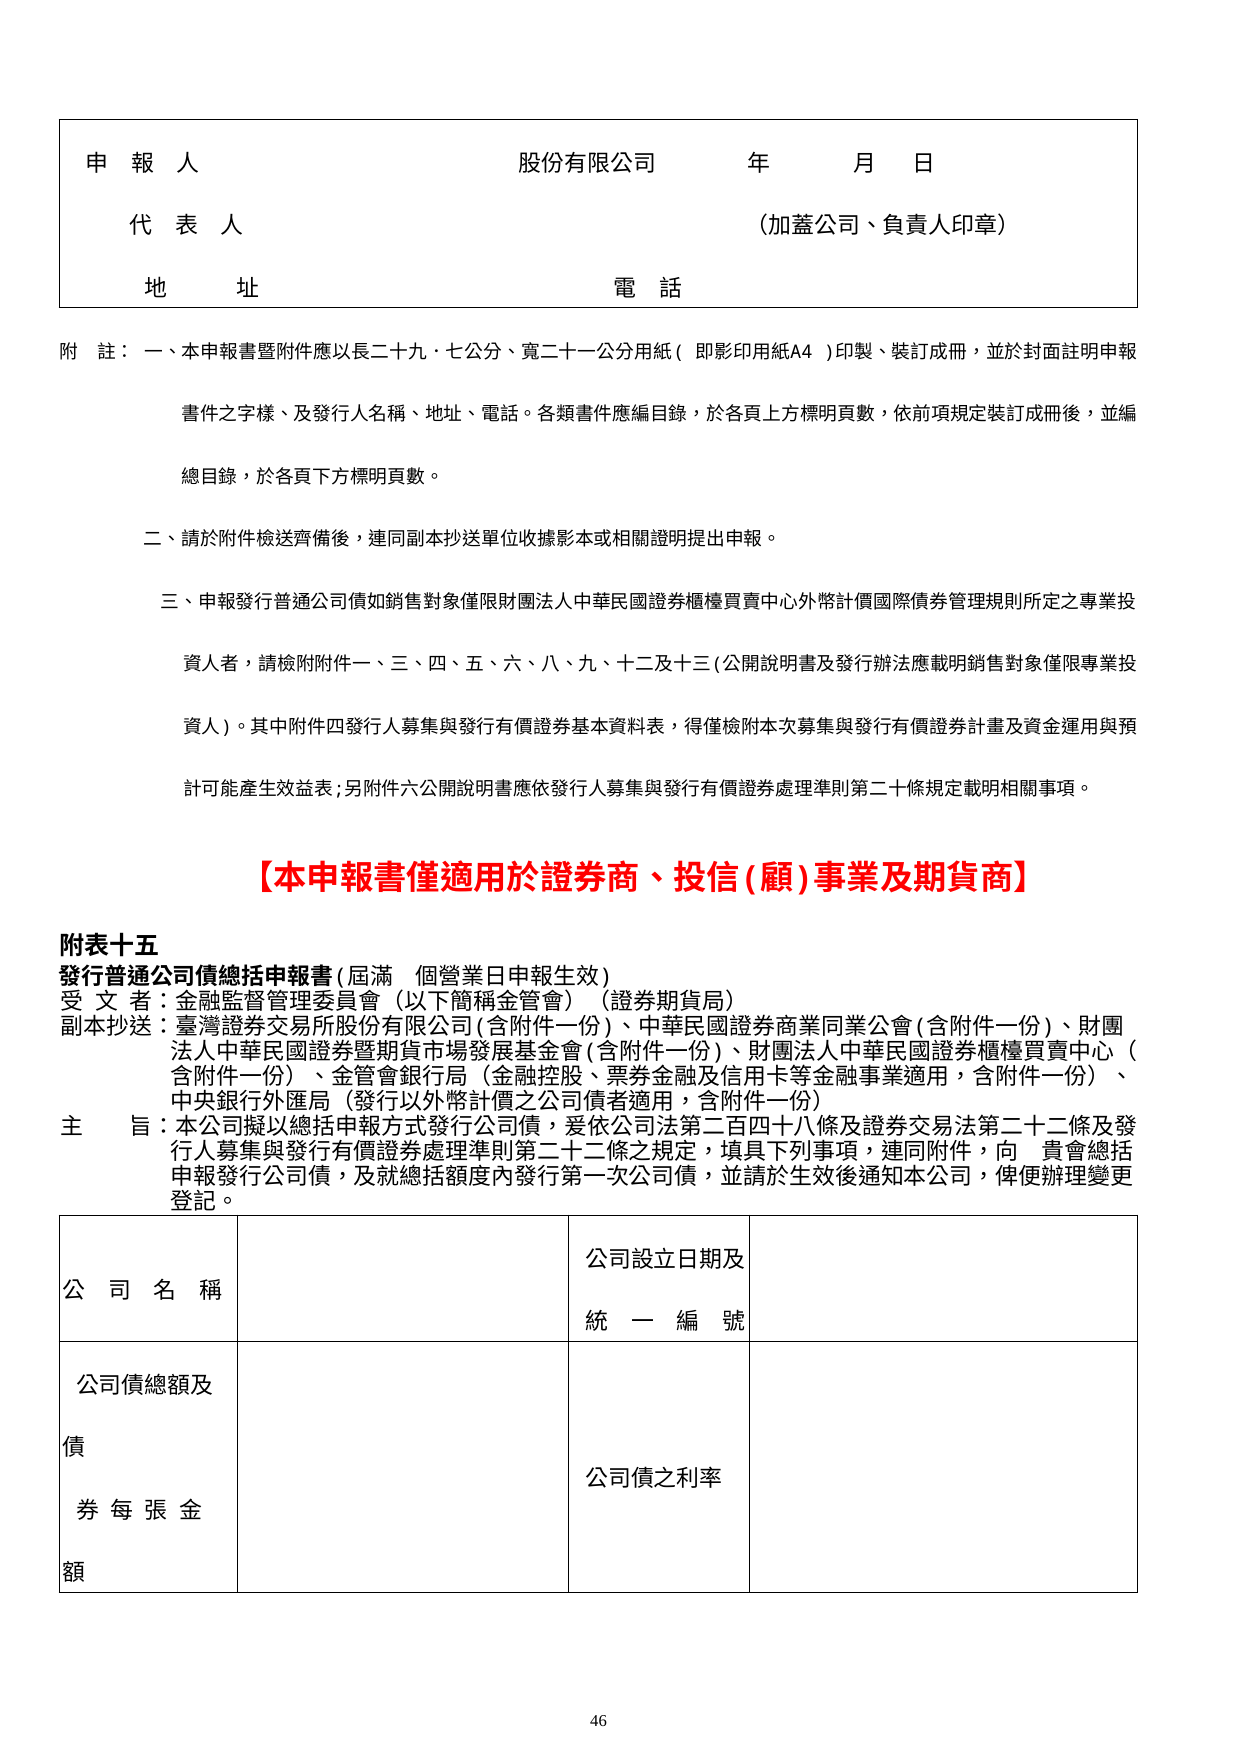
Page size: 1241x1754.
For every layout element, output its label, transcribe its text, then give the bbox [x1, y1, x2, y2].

text 三、申報發行普通公司債如銷售對象僅限財團法人中華民國證券櫃檯買賣中心外幣計價國際債券管理規則所定之專業投資人者，請檢附附件一、三、四、五、六、八、九、十二及十三(公開說明書及發行辦法應載明銷售對象僅限專業投資人)。其中附件四發行人募集與發行有價證券基本資料表，得僅檢附本次募集與發行有價證券計畫及資金運用與預計可能產生效益表;另附件六公開說明書應依發行人募集與發行有價證券處理準則第二十條規定載明相關事項。 [59, 558, 1137, 808]
table_cell 公司債總額及債 券 每 張 金 額 [60, 1342, 237, 1592]
text 主 旨：本公司擬以總括申報方式發行公司債，爰依公司法第二百四十八條及證券交易法第二十二條及發行人募集與發行有價證券處理準則第二十二條之規定，填具下列事項，連同附件，向 貴會總括申報發行公司債，及就總括額度內發行第一次公司債，並請於生效後通知本公司，俾便辦理變更登記。 [47, 1114, 1137, 1214]
table_cell 公司債之利率 [569, 1342, 749, 1592]
table_cell [750, 1342, 1137, 1592]
table_header 公司設立日期及 統 一 編 號 [569, 1216, 749, 1341]
table_cell 申 報 人 股份有限公司 年 月 日 代 表 人 （加蓋公司、負責人印章） 地 址 電 話 [60, 120, 1137, 307]
text 發行普通公司債總括申報書(屆滿 個營業日申報生效) [47, 964, 1137, 989]
text 【本申報書僅適用於證券商、投信(顧)事業及期貨商】 [240, 851, 1087, 899]
table_header 公 司 名 稱 [60, 1216, 237, 1341]
text 附 註： 一、本申報書暨附件應以長二十九．七公分、寬二十一公分用紙( 即影印用紙A4 )印製、裝訂成冊，並於封面註明申報書件之字樣、及發行人名稱、地址、電話。各類書件應編目錄，於各頁上方標明頁數，依前項規定裝訂成冊後，並編總目錄，於各頁下方標明頁數。 [59, 308, 1137, 496]
table_header [750, 1216, 1137, 1341]
text 二、請於附件檢送齊備後，連同副本抄送單位收據影本或相關證明提出申報。 [59, 496, 1137, 558]
text 受 文 者：金融監督管理委員會（以下簡稱金管會）（證券期貨局） [47, 989, 1137, 1014]
table_cell [238, 1342, 568, 1592]
text 附表十五 [59, 843, 1137, 964]
text 副本抄送：臺灣證券交易所股份有限公司(含附件一份)、中華民國證券商業同業公會(含附件一份)、財團法人中華民國證券暨期貨市場發展基金會(含附件一份)、財團法人中華民國證券櫃檯買賣中心（含附件一份）、金管會銀行局（金融控股、票券金融及信用卡等金融事業適用，含附件一份）、中央銀行外匯局（發行以外幣計價之公司債者適用，含附件一份） [47, 1014, 1137, 1114]
table_header [238, 1216, 568, 1341]
